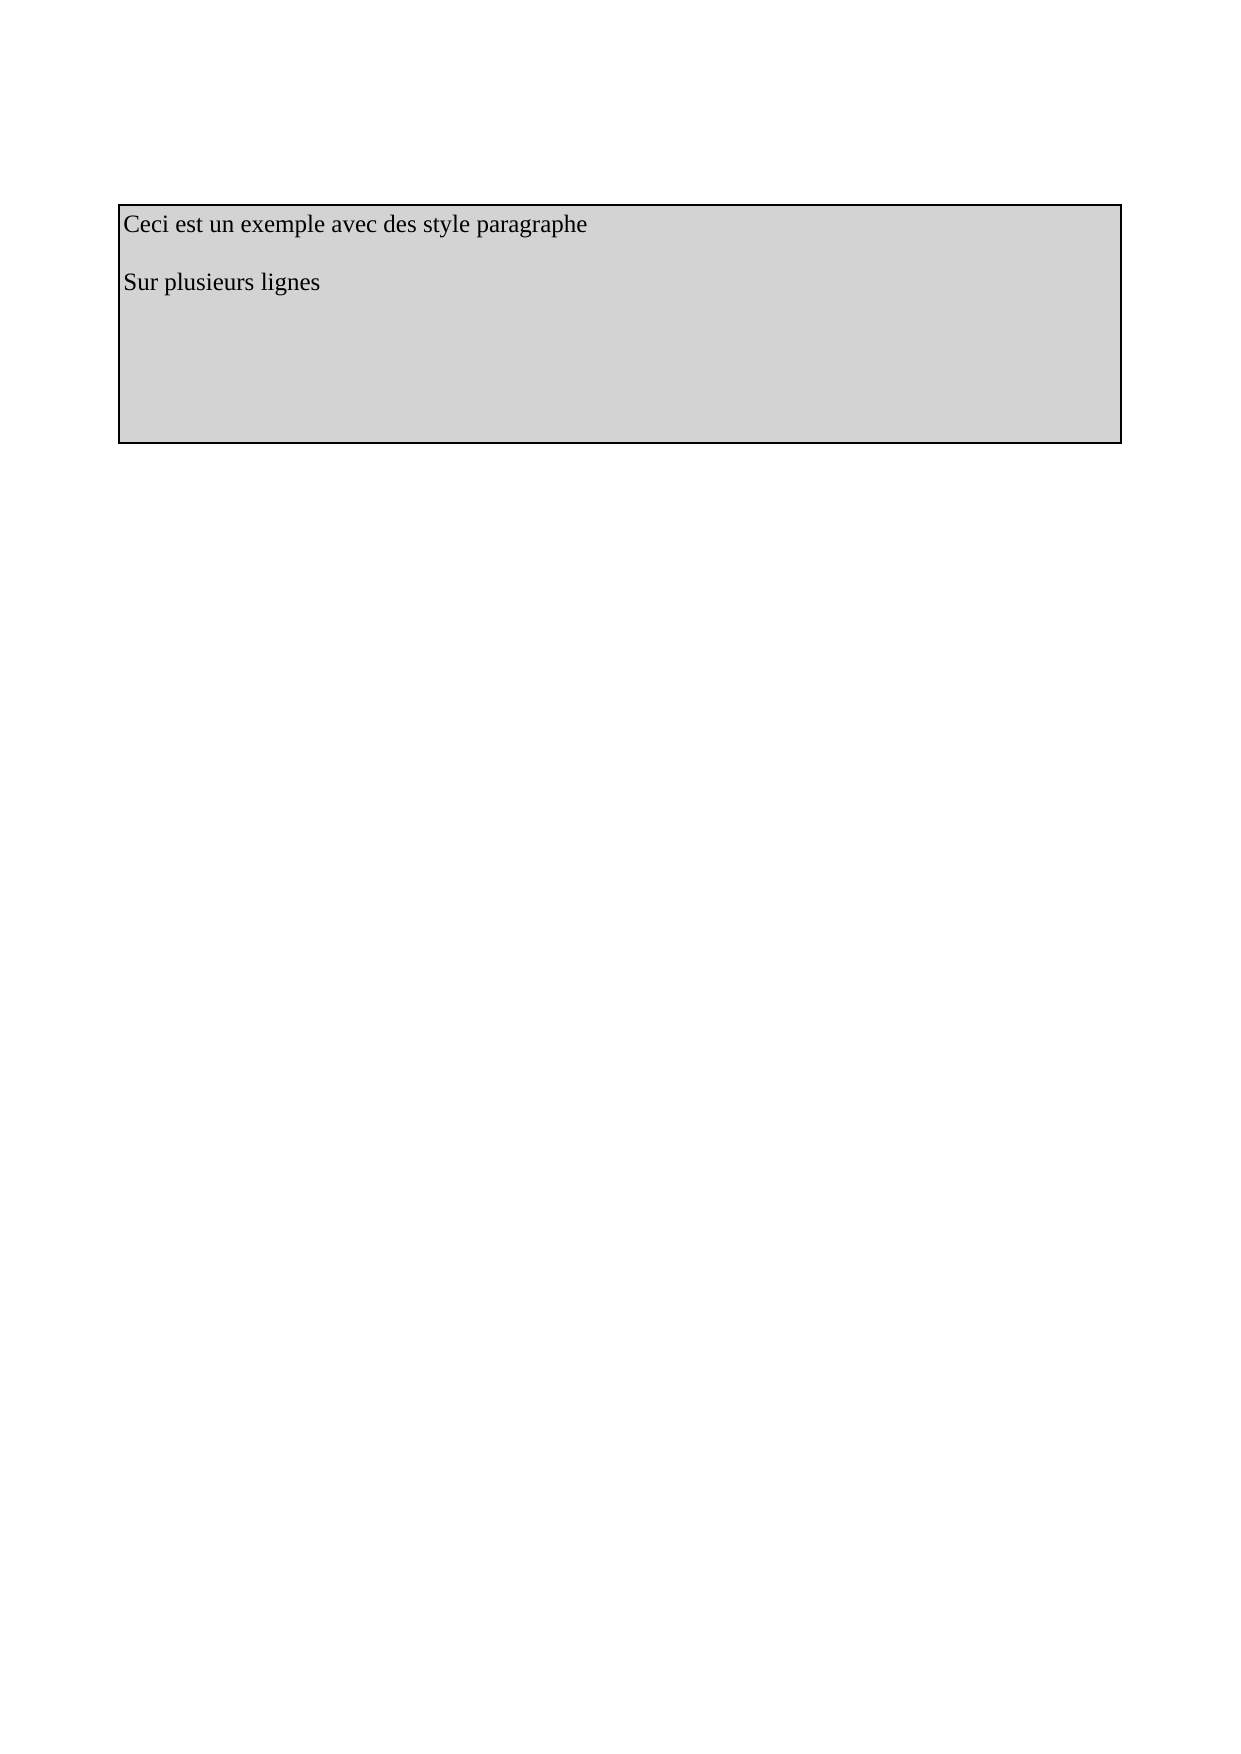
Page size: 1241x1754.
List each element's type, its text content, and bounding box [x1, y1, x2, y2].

text Ceci est un exemple avec des style paragraphe [120, 206, 1120, 233]
text Sur plusieurs lignes [120, 262, 1120, 291]
